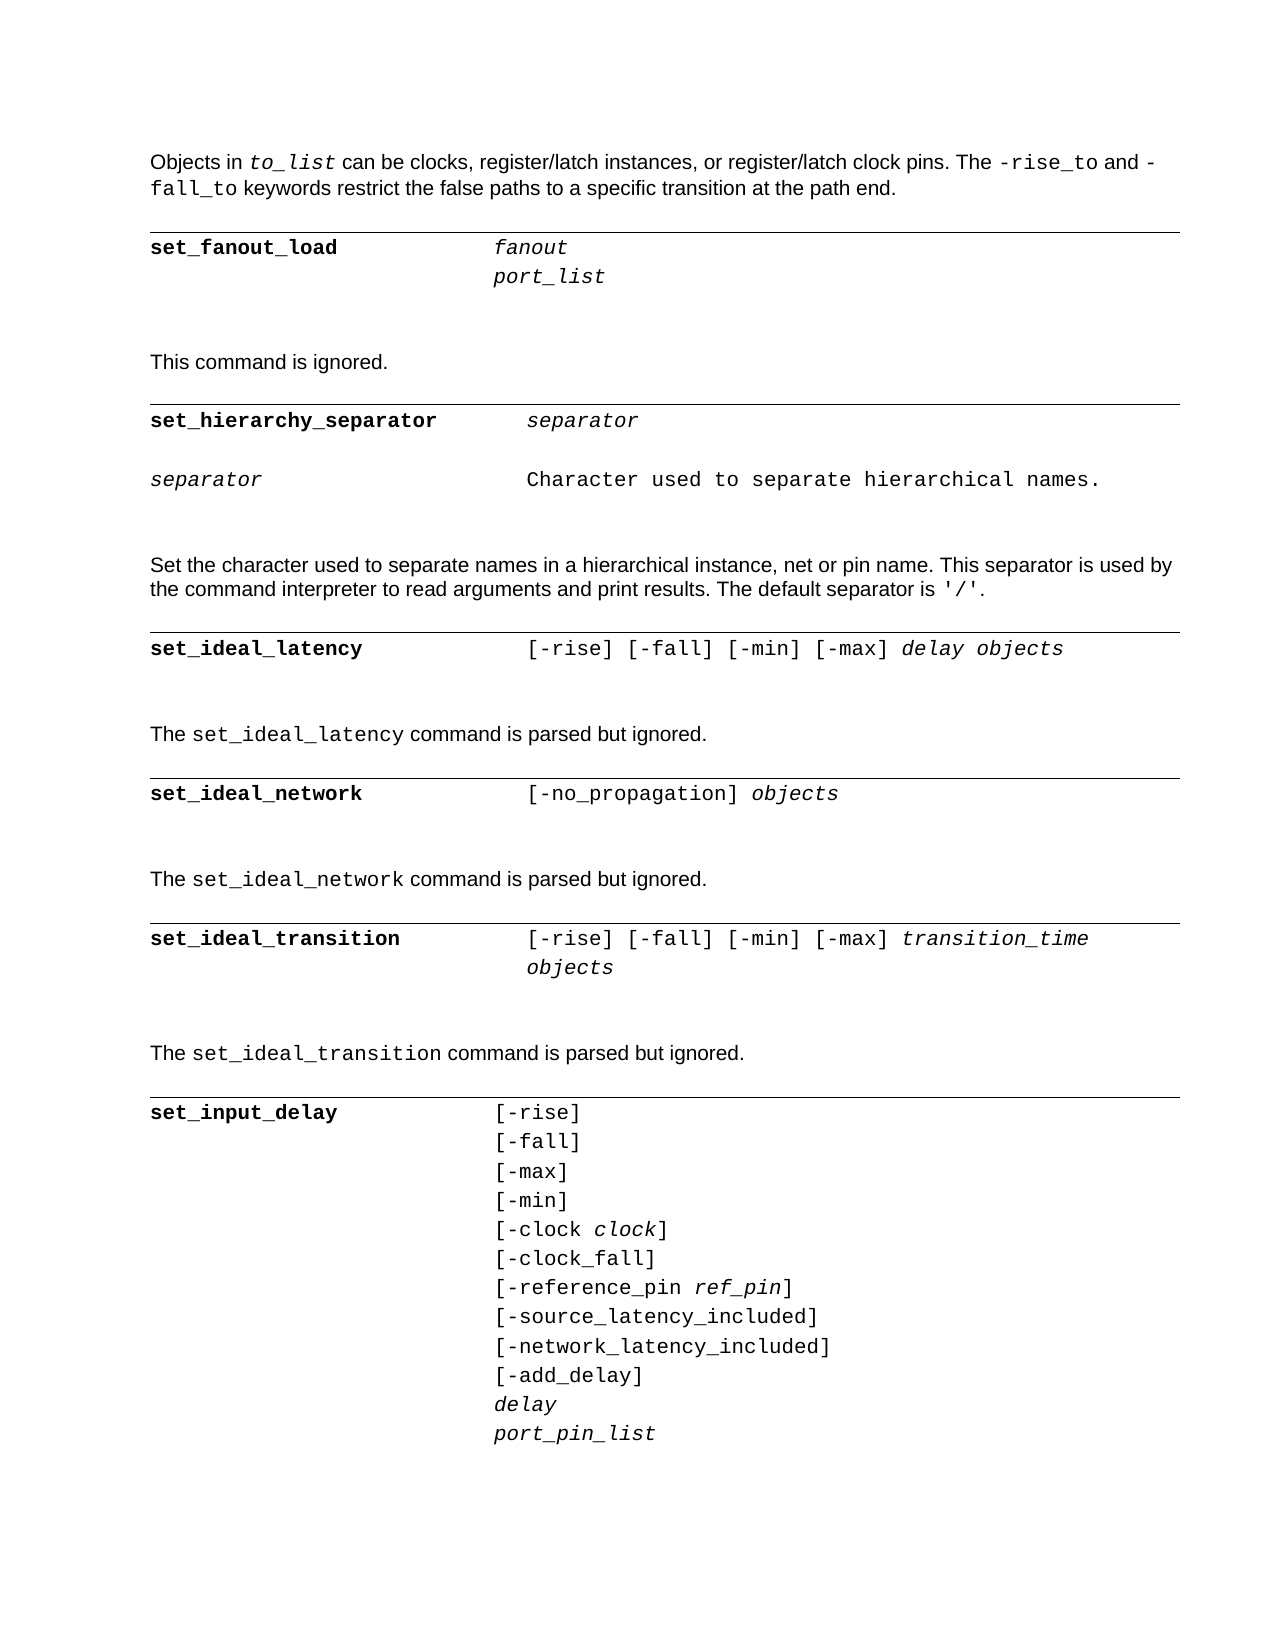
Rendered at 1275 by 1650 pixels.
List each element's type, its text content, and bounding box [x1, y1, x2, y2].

table_header [-rise] [-fall] [-min] [-max] transition_time objects [526, 924, 1180, 1011]
text The set_ideal_transition command is parsed but ignored. [150, 1041, 1180, 1067]
table_cell separator [150, 463, 526, 522]
table_header set_input_delay [150, 1098, 494, 1477]
text The set_ideal_network command is parsed but ignored. [150, 867, 1180, 892]
table_header [-rise] [-fall] [-min] [-max] delay objects [526, 633, 1180, 692]
text Set the character used to separate names in a hierarchical instance, net or pin name. This separator is used by the command interpreter to read arguments and print results. The default separator is '/'. [150, 552, 1180, 602]
text The set_ideal_latency command is parsed but ignored. [150, 722, 1180, 747]
table_header set_ideal_transition [150, 924, 526, 1011]
table_header [-rise] [-fall] [-max] [-min] [-clock clock] [-clock_fall] [-reference_pin ref_pin] [-source_latency_included] [-network_latency_included] [-add_delay] delay port_pin_list [494, 1098, 1180, 1477]
table_header set_ideal_network [150, 779, 526, 837]
text Objects in to_list can be clocks, register/latch instances, or register/latch clock pins. The -rise_to and -fall_to keywords restrict the false paths to a specific transition at the path end. [150, 150, 1180, 202]
table_header set_ideal_latency [150, 633, 526, 692]
text This command is ignored. [150, 350, 1180, 374]
table_header separator [526, 405, 1180, 463]
table_header fanout port_list [493, 233, 1180, 320]
table_cell Character used to separate hierarchical names. [526, 463, 1180, 522]
table_header set_hierarchy_separator [150, 405, 526, 463]
table_header set_fanout_load [150, 233, 493, 320]
table_header [-no_propagation] objects [526, 779, 1180, 837]
